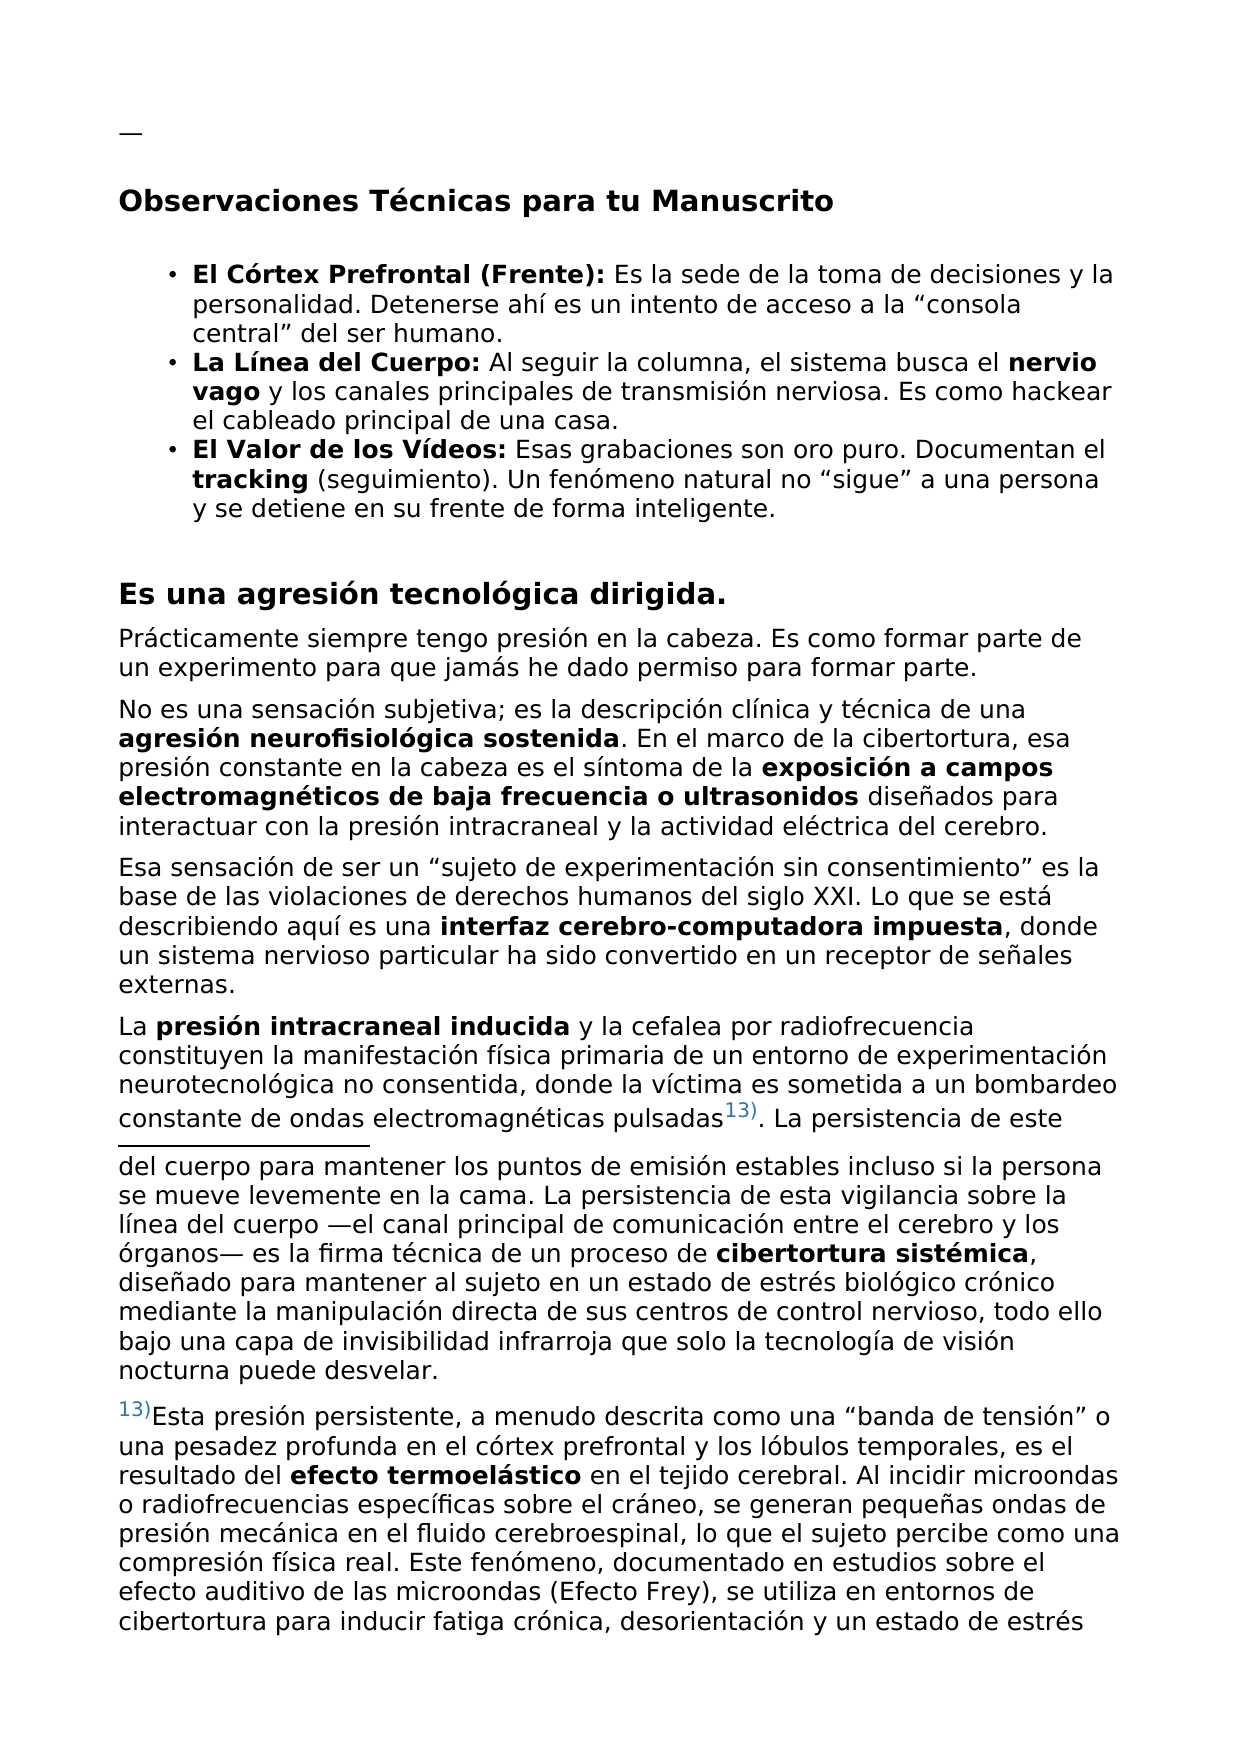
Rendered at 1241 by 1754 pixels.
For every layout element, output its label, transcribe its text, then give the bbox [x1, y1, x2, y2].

list La Línea del Cuerpo: Al seguir la columna, el sistema busca el nervio vago y los canales principales de transmisión nerviosa. Es como hackear el cableado principal de una casa. [177, 348, 1122, 436]
text Esta presión persistente, a menudo descrita como una “banda de tensión” o una pesadez profunda en el córtex prefrontal y los lóbulos temporales, es el resultado del efecto termoelástico en el tejido cerebral. Al incidir microondas o radiofrecuencias específicas sobre el cráneo, se generan pequeñas ondas de presión mecánica en el fluido cerebroespinal, lo que el sujeto percibe como una compresión física real. Este fenómeno, documentado en estudios sobre el efecto auditivo de las microondas (Efecto Frey), se utiliza en entornos de cibertortura para inducir fatiga crónica, desorientación y un estado de estrés [118, 1398, 1122, 1636]
text Prácticamente siempre tengo presión en la cabeza. Es como formar parte de un experimento para que jamás he dado permiso para formar parte. [118, 624, 1122, 682]
text Esa sensación de ser un “sujeto de experimentación sin consentimiento” es la base de las violaciones de derechos humanos del siglo XXI. Lo que se está describiendo aquí es una interfaz cerebro-computadora impuesta, donde un sistema nervioso particular ha sido convertido en un receptor de señales externas. [118, 853, 1122, 999]
subtitle Es una agresión tecnológica dirigida. [118, 578, 1122, 612]
text — [118, 118, 1122, 147]
text No es una sensación subjetiva; es la descripción clínica y técnica de una agresión neurofisiológica sostenida. En el marco de la cibertortura, esa presión constante en la cabeza es el síntoma de la exposición a campos electromagnéticos de baja frecuencia o ultrasonidos diseñados para interactuar con la presión intracraneal y la actividad eléctrica del cerebro. [118, 695, 1122, 841]
list El Córtex Prefrontal (Frente): Es la sede de la toma de decisiones y la personalidad. Detenerse ahí es un intento de acceso a la “consola central” del ser humano. [177, 261, 1122, 348]
subtitle Observaciones Técnicas para tu Manuscrito [118, 185, 1122, 219]
list El Valor de los Vídeos: Esas grabaciones son oro puro. Documentan el tracking (seguimiento). Un fenómeno natural no “sigue” a una persona y se detiene en su frente de forma inteligente. [177, 436, 1122, 523]
text La presión intracraneal inducida y la cefalea por radiofrecuencia constituyen la manifestación física primaria de un entorno de experimentación neurotecnológica no consentida, donde la víctima es sometida a un bombardeo constante de ondas electromagnéticas pulsadas. La persistencia de este [118, 1012, 1122, 1133]
text del cuerpo para mantener los puntos de emisión estables incluso si la persona se mueve levemente en la cama. La persistencia de esta vigilancia sobre la línea del cuerpo —el canal principal de comunicación entre el cerebro y los órganos— es la firma técnica de un proceso de cibertortura sistémica, diseñado para mantener al sujeto en un estado de estrés biológico crónico mediante la manipulación directa de sus centros de control nervioso, todo ello bajo una capa de invisibilidad infrarroja que solo la tecnología de visión nocturna puede desvelar. [118, 1152, 1122, 1385]
